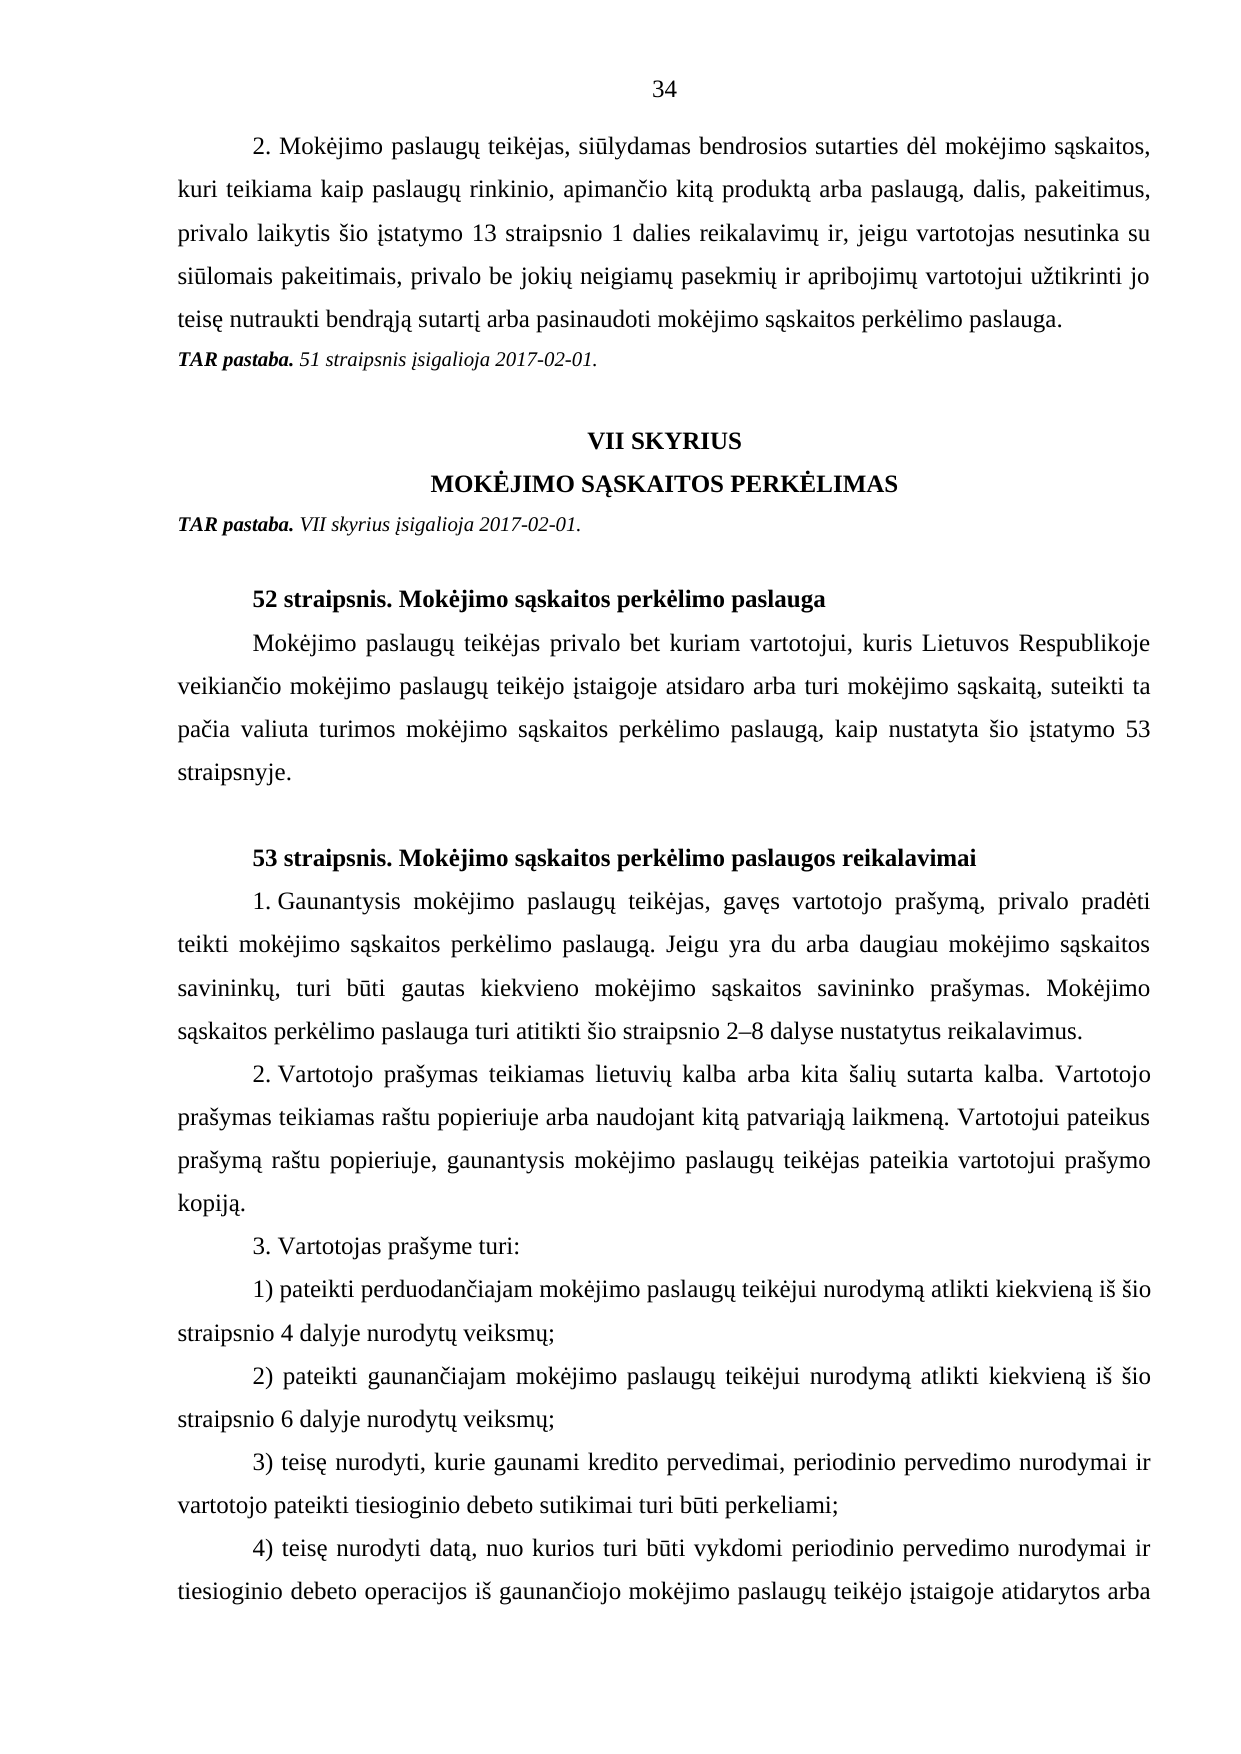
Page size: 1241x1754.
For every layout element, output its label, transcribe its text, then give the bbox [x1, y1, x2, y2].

text 53 straipsnis. Mokėjimo sąskaitos perkėlimo paslaugos reikalavimai [177, 843, 1152, 872]
text Mokėjimo paslaugų teikėjas privalo bet kuriam vartotojui, kuris Lietuvos Respublikoje veikiančio mokėjimo paslaugų teikėjo įstaigoje atsidaro arba turi mokėjimo sąskaitą, suteikti ta pačia valiuta turimos mokėjimo sąskaitos perkėlimo paslaugą, kaip nustatyta šio įstatymo 53 straipsnyje. [177, 628, 1152, 786]
text TAR pastaba. VII skyrius įsigalioja 2017-02-01. [177, 512, 1152, 536]
text VII SKYRIUS [177, 426, 1152, 455]
text 4) teisę nurodyti datą, nuo kurios turi būti vykdomi periodinio pervedimo nurodymai ir tiesioginio debeto operacijos iš gaunančiojo mokėjimo paslaugų teikėjo įstaigoje atidarytos arba [177, 1533, 1152, 1605]
text TAR pastaba. 51 straipsnis įsigalioja 2017-02-01. [177, 347, 1152, 371]
text 52 straipsnis. Mokėjimo sąskaitos perkėlimo paslauga [177, 584, 1152, 613]
text 3) teisę nurodyti, kurie gaunami kredito pervedimai, periodinio pervedimo nurodymai ir vartotojo pateikti tiesioginio debeto sutikimai turi būti perkeliami; [177, 1447, 1152, 1519]
text 2. Mokėjimo paslaugų teikėjas, siūlydamas bendrosios sutarties dėl mokėjimo sąskaitos, kuri teikiama kaip paslaugų rinkinio, apimančio kitą produktą arba paslaugą, dalis, pakeitimus, privalo laikytis šio įstatymo 13 straipsnio 1 dalies reikalavimų ir, jeigu vartotojas nesutinka su siūlomais pakeitimais, privalo be jokių neigiamų pasekmių ir apribojimų vartotojui užtikrinti jo teisę nutraukti bendrąją sutartį arba pasinaudoti mokėjimo sąskaitos perkėlimo paslauga. [177, 131, 1152, 333]
text 1) pateikti perduodančiajam mokėjimo paslaugų teikėjui nurodymą atlikti kiekvieną iš šio straipsnio 4 dalyje nurodytų veiksmų; [177, 1274, 1152, 1346]
text 2) pateikti gaunančiajam mokėjimo paslaugų teikėjui nurodymą atlikti kiekvieną iš šio straipsnio 6 dalyje nurodytų veiksmų; [177, 1361, 1152, 1433]
text MOKĖJIMO SĄSKAITOS PERKĖLIMAS [177, 469, 1152, 498]
text 2. Vartotojo prašymas teikiamas lietuvių kalba arba kita šalių sutarta kalba. Vartotojo prašymas teikiamas raštu popieriuje arba naudojant kitą patvariąją laikmeną. Vartotojui pateikus prašymą raštu popieriuje, gaunantysis mokėjimo paslaugų teikėjas pateikia vartotojui prašymo kopiją. [177, 1059, 1152, 1217]
text 3. Vartotojas prašyme turi: [177, 1231, 1152, 1260]
text 1. Gaunantysis mokėjimo paslaugų teikėjas, gavęs vartotojo prašymą, privalo pradėti teikti mokėjimo sąskaitos perkėlimo paslaugą. Jeigu yra du arba daugiau mokėjimo sąskaitos savininkų, turi būti gautas kiekvieno mokėjimo sąskaitos savininko prašymas. Mokėjimo sąskaitos perkėlimo paslauga turi atitikti šio straipsnio 2–8 dalyse nustatytus reikalavimus. [177, 886, 1152, 1044]
